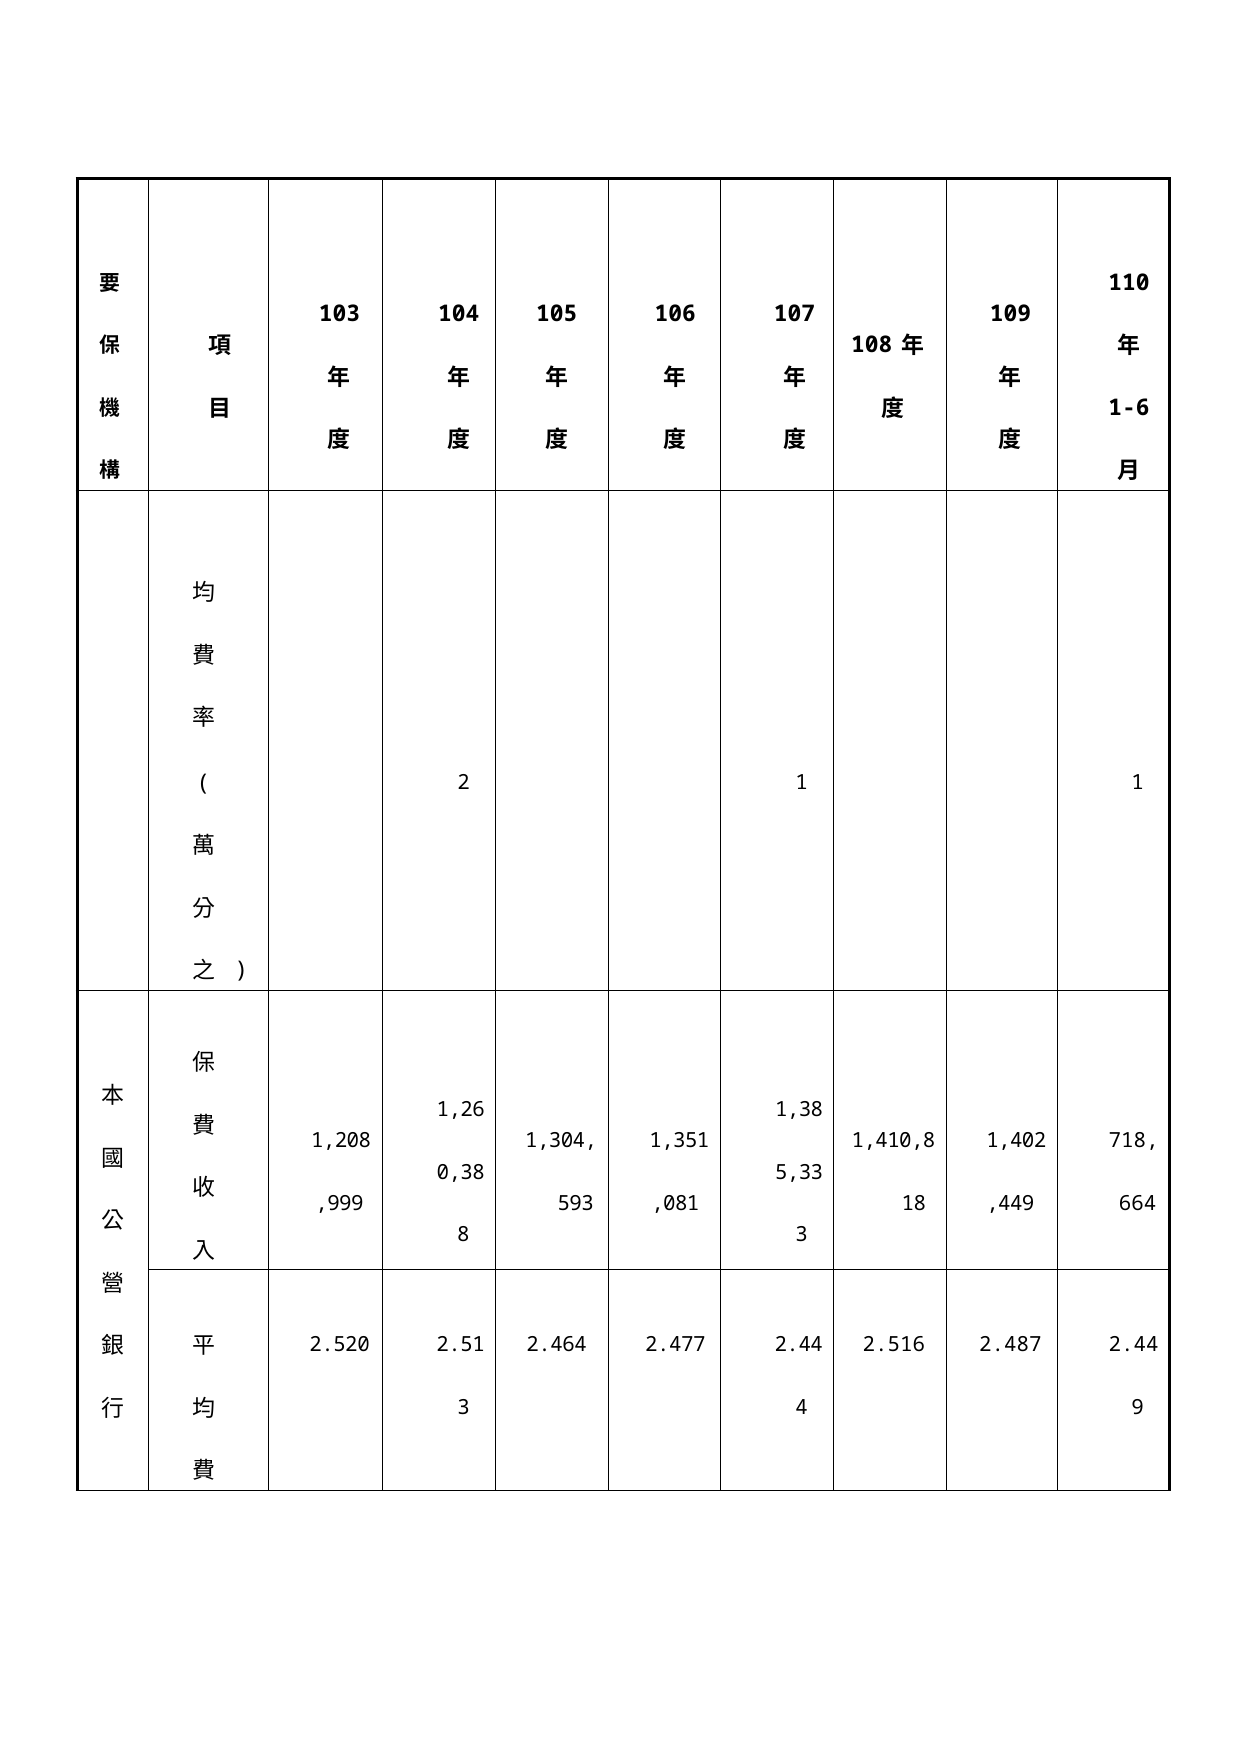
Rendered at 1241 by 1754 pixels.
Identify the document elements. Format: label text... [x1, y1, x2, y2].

table_cell 1 [1058, 491, 1168, 990]
table_cell 2.444 [721, 1270, 833, 1490]
table_cell [834, 491, 946, 990]
table_cell 1,260,388 [383, 991, 495, 1269]
table_cell 2.516 [834, 1270, 946, 1490]
table_header 要保 機構 [79, 180, 148, 490]
table_cell 1,208,999 [269, 991, 382, 1269]
table_cell 本國公營銀行 [79, 991, 148, 1490]
table_cell 1,304,593 [496, 991, 608, 1269]
table_cell 1,385,333 [721, 991, 833, 1269]
table_header 110年 1-6月 [1058, 180, 1168, 490]
table_cell 2.513 [383, 1270, 495, 1490]
table_cell 1,351,081 [609, 991, 720, 1269]
table_header 103年度 [269, 180, 382, 490]
table_cell [79, 491, 148, 990]
table_header 項目 [149, 180, 268, 490]
table_cell 2.520 [269, 1270, 382, 1490]
table_cell 均費率 (萬分之) [149, 491, 268, 990]
table_cell [269, 491, 382, 990]
table_cell 1 [721, 491, 833, 990]
table_header 109年度 [947, 180, 1057, 490]
table_header 104年度 [383, 180, 495, 490]
table_cell [496, 491, 608, 990]
table_cell [947, 491, 1057, 990]
table_header 108年度 [834, 180, 946, 490]
table_cell 1,410,818 [834, 991, 946, 1269]
table_header 107年度 [721, 180, 833, 490]
table_cell 2.449 [1058, 1270, 1168, 1490]
table_cell [609, 491, 720, 990]
table_cell 平均費 [149, 1270, 268, 1490]
table_cell 1,402,449 [947, 991, 1057, 1269]
table_cell 718,664 [1058, 991, 1168, 1269]
table_cell 2.477 [609, 1270, 720, 1490]
table_cell 保費收入 [149, 991, 268, 1269]
table_cell 2.464 [496, 1270, 608, 1490]
table_cell 2.487 [947, 1270, 1057, 1490]
table_header 105年度 [496, 180, 608, 490]
table_cell 2 [383, 491, 495, 990]
table_header 106年度 [609, 180, 720, 490]
